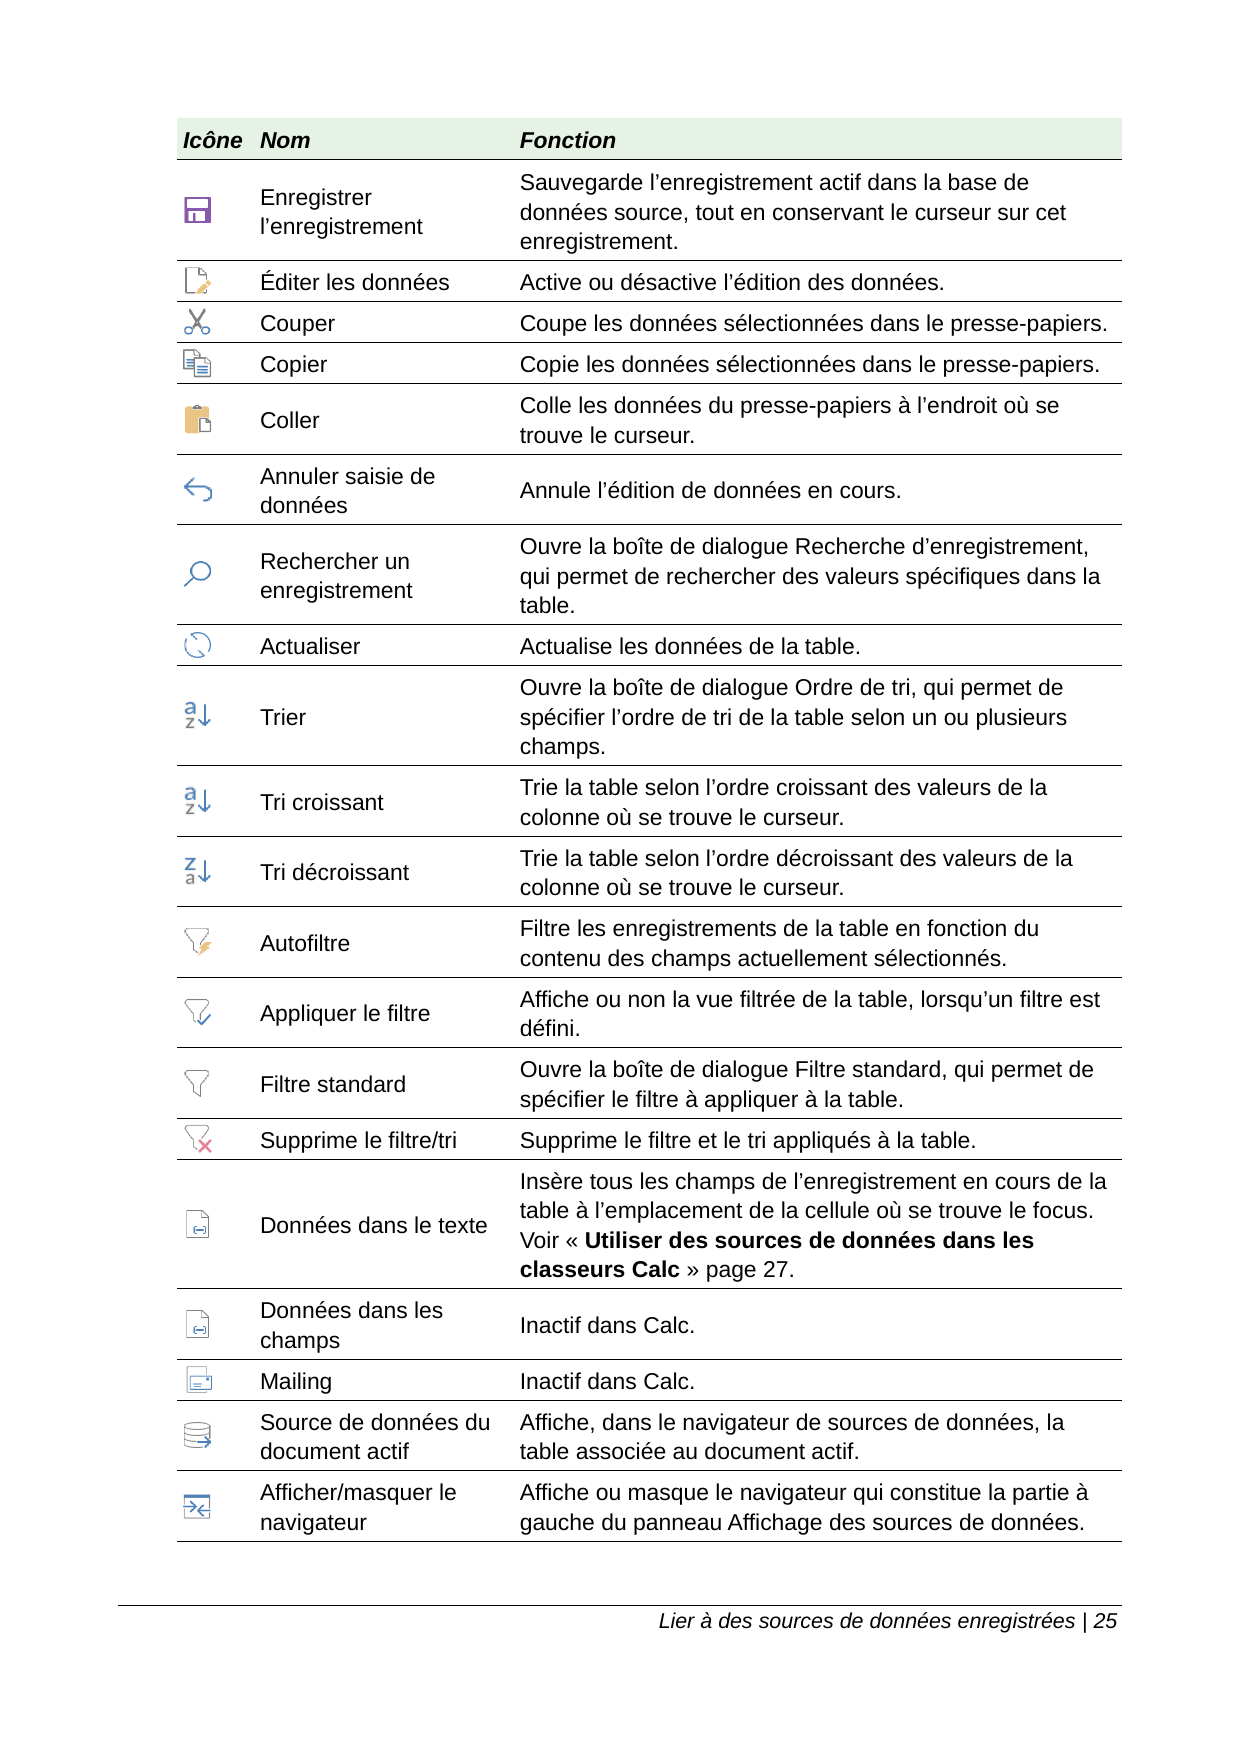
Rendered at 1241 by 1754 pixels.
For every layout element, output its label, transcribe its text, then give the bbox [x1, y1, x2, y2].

picture [182, 559, 213, 589]
table_cell [177, 1119, 254, 1159]
table_cell Copie les données sélectionnées dans le presse-papiers. [514, 343, 1122, 383]
table_cell [177, 907, 254, 977]
table_cell [177, 343, 254, 383]
picture [182, 266, 213, 296]
table_cell Autofiltre [254, 907, 514, 977]
table_cell Source de données du document actif [254, 1401, 514, 1470]
table_cell Tri décroissant [254, 837, 514, 906]
table_cell [177, 625, 254, 665]
table_cell Annuler saisie de données [254, 455, 514, 524]
table_header Icône [177, 118, 254, 159]
table_cell [177, 302, 254, 342]
table_cell Filtre les enregistrements de la table en fonction du contenu des champs actuellement sélectionnés. [514, 907, 1122, 977]
table_cell Trie la table selon l’ordre décroissant des valeurs de la colonne où se trouve le curseur. [514, 837, 1122, 906]
picture [182, 1491, 213, 1521]
table_cell [177, 1360, 254, 1400]
picture [182, 348, 213, 378]
picture [182, 1309, 213, 1339]
table_cell Tri croissant [254, 766, 514, 836]
table_cell Supprime le filtre et le tri appliqués à la table. [514, 1119, 1122, 1159]
table_cell Mailing [254, 1360, 514, 1400]
table_cell Appliquer le filtre [254, 978, 514, 1047]
table_cell Couper [254, 302, 514, 342]
table_cell Enregistrer l’enregistrement [254, 160, 514, 260]
table_cell [177, 1289, 254, 1359]
table_cell Copier [254, 343, 514, 383]
table_cell Coller [254, 384, 514, 454]
table_cell Trier [254, 666, 514, 765]
table_cell Rechercher un enregistrement [254, 525, 514, 624]
picture [182, 195, 213, 225]
picture [182, 700, 213, 730]
table_header Nom [254, 118, 514, 159]
picture [182, 474, 213, 504]
table_cell [177, 1401, 254, 1470]
table_cell Inactif dans Calc. [514, 1289, 1122, 1359]
table_header Fonction [514, 118, 1122, 159]
table_cell [177, 666, 254, 765]
picture [182, 856, 213, 886]
table_cell [177, 261, 254, 301]
picture [182, 1123, 213, 1154]
picture [182, 997, 213, 1027]
picture [182, 786, 213, 816]
table_cell Inactif dans Calc. [514, 1360, 1122, 1400]
table_cell Trie la table selon l’ordre croissant des valeurs de la colonne où se trouve le curseur. [514, 766, 1122, 836]
table_cell Données dans les champs [254, 1289, 514, 1359]
table_cell Filtre standard [254, 1048, 514, 1118]
table_cell Ouvre la boîte de dialogue Recherche d’enregistrement, qui permet de rechercher des valeurs spécifiques dans la table. [514, 525, 1122, 624]
table_cell [177, 525, 254, 624]
table_cell [177, 160, 254, 260]
table_cell [177, 1048, 254, 1118]
table_cell Données dans le texte [254, 1160, 514, 1288]
table_cell Afficher/masquer le navigateur [254, 1471, 514, 1541]
table_cell Affiche, dans le navigateur de sources de données, la table associée au document actif. [514, 1401, 1122, 1470]
picture [182, 630, 213, 660]
table_cell Supprime le filtre/tri [254, 1119, 514, 1159]
picture [182, 927, 213, 957]
picture [182, 1365, 213, 1395]
table_cell Colle les données du presse-papiers à l’endroit où se trouve le curseur. [514, 384, 1122, 454]
table_cell Active ou désactive l’édition des données. [514, 261, 1122, 301]
picture [182, 307, 213, 337]
table_cell [177, 978, 254, 1047]
table_cell [177, 1160, 254, 1288]
table_cell Actualise les données de la table. [514, 625, 1122, 665]
table_cell Affiche ou masque le navigateur qui constitue la partie à gauche du panneau Affichage des sources de données. [514, 1471, 1122, 1541]
table_cell Coupe les données sélectionnées dans le presse-papiers. [514, 302, 1122, 342]
picture [182, 1420, 213, 1450]
table_cell [177, 455, 254, 524]
table_cell Sauvegarde l’enregistrement actif dans la base de données source, tout en conservant le curseur sur cet enregistrement. [514, 160, 1122, 260]
table_cell Actualiser [254, 625, 514, 665]
table_cell [177, 837, 254, 906]
table_cell Affiche ou non la vue filtrée de la table, lorsqu’un filtre est défini. [514, 978, 1122, 1047]
picture [182, 1209, 213, 1239]
picture [182, 1068, 213, 1098]
table_cell [177, 384, 254, 454]
table_cell Éditer les données [254, 261, 514, 301]
table_cell Insère tous les champs de l’enregistrement en cours de la table à l’emplacement de la cellule où se trouve le focus. Voir « Utiliser des sources de données dans les classeurs Calc » page 27. [514, 1160, 1122, 1288]
picture [182, 403, 213, 434]
table_cell Annule l’édition de données en cours. [514, 455, 1122, 524]
table_cell Ouvre la boîte de dialogue Ordre de tri, qui permet de spécifier l’ordre de tri de la table selon un ou plusieurs champs. [514, 666, 1122, 765]
table_cell [177, 1471, 254, 1541]
table_cell [177, 766, 254, 836]
table_cell Ouvre la boîte de dialogue Filtre standard, qui permet de spécifier le filtre à appliquer à la table. [514, 1048, 1122, 1118]
